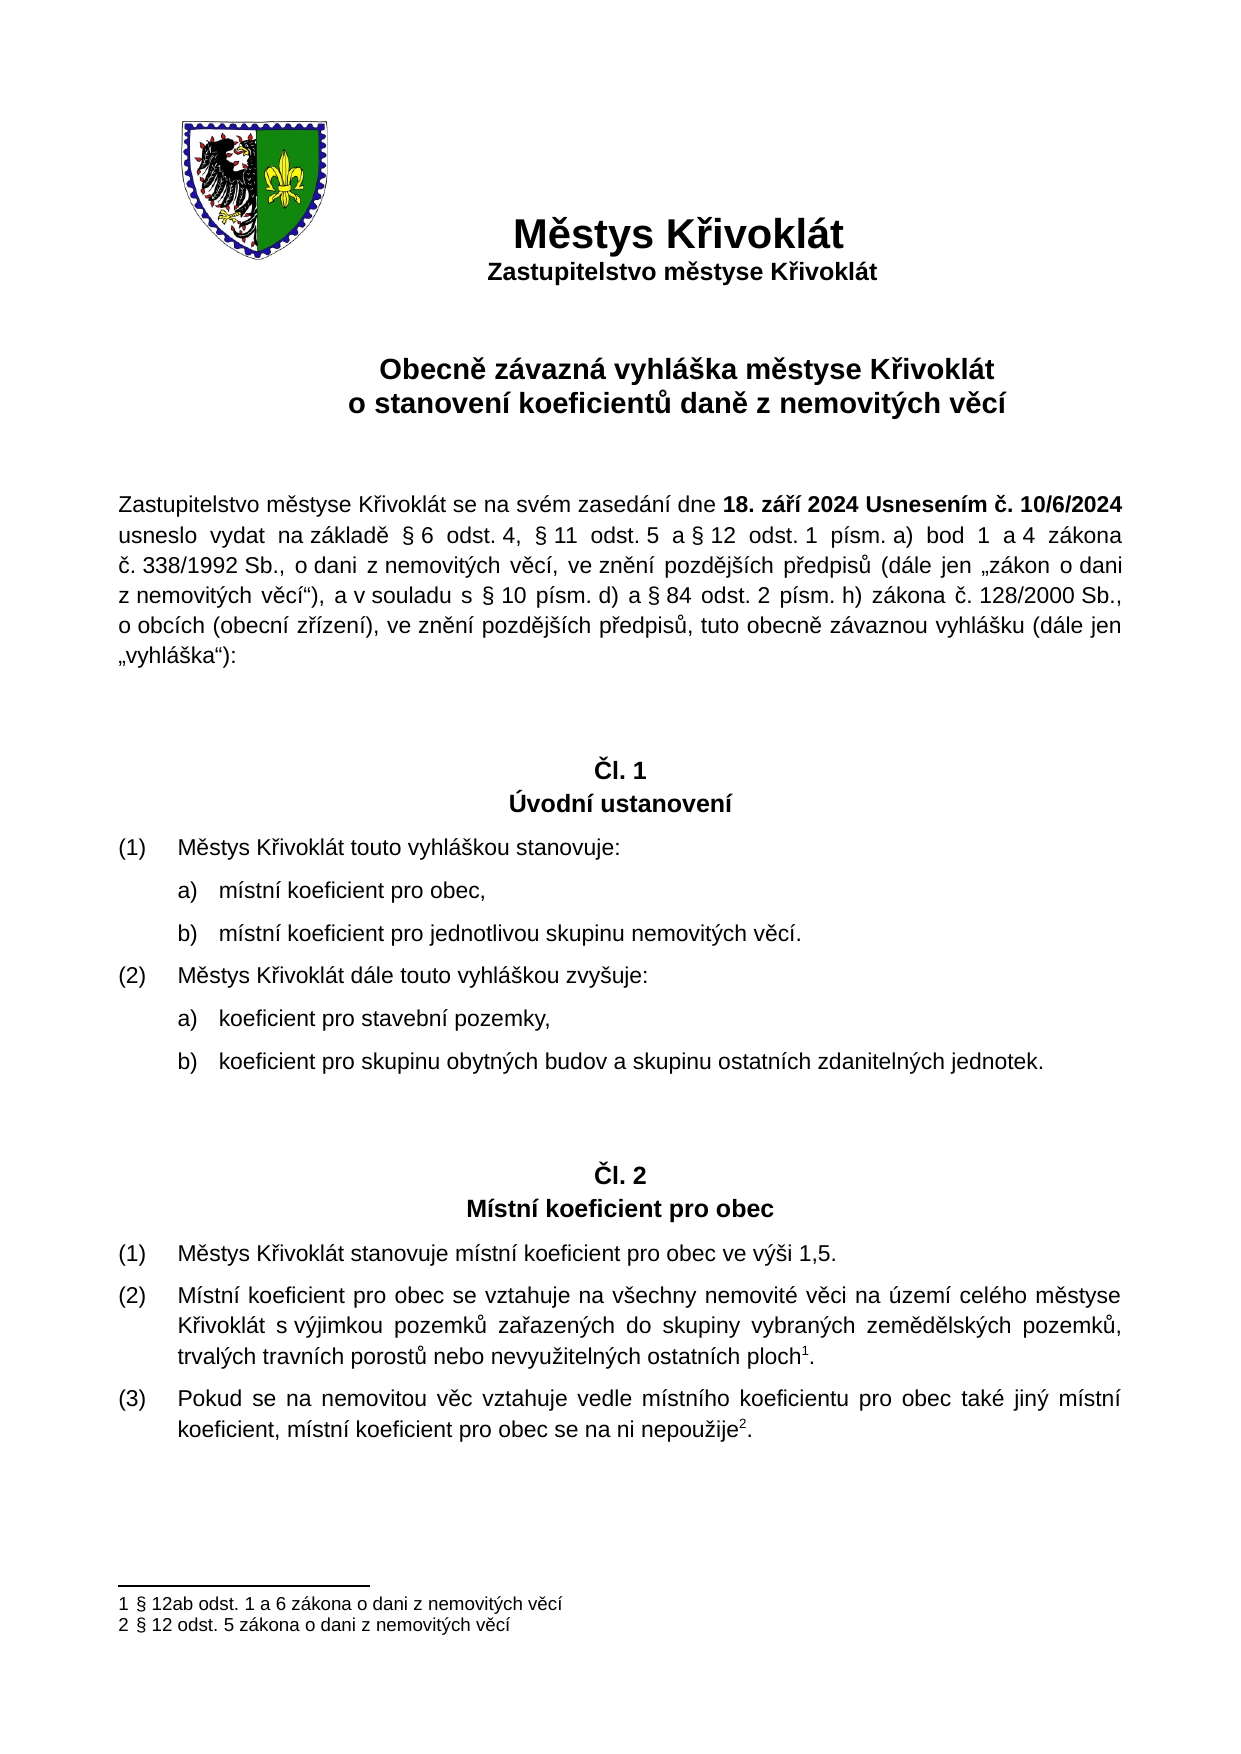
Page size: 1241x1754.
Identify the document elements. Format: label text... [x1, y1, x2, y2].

text Zastupitelstvo městyse Křivoklát se na svém zasedání dne 18. září 2024 Usnesením č. 10/6/2024 usneslo vydat na základě § 6 odst. 4, § 11 odst. 5 a § 12 odst. 1 písm. a) bod 1 a 4 zákona č. 338/1992 Sb., o dani z nemovitých věcí, ve znění pozdějších předpisů (dále jen „zákon o dani z nemovitých věcí“), a v souladu s § 10 písm. d) a § 84 odst. 2 písm. h) zákona č. 128/2000 Sb., o obcích (obecní zřízení), ve znění pozdějších předpisů, tuto obecně závaznou vyhlášku (dále jen „vyhláška“): [118, 491, 1122, 669]
list § 12 odst. 5 zákona o dani z nemovitých věcí [118, 1614, 1122, 1635]
list § 12ab odst. 1 a 6 zákona o dani z nemovitých věcí [118, 1592, 1122, 1614]
subtitle Čl. 2 Místní koeficient pro obec [118, 1128, 1122, 1223]
list Městys Křivoklát stanovuje místní koeficient pro obec ve výši 1,5. [118, 1239, 1122, 1266]
picture [181, 121, 328, 260]
list koeficient pro skupinu obytných budov a skupinu ostatních zdanitelných jednotek. [177, 1048, 1122, 1074]
list Místní koeficient pro obec se vztahuje na všechny nemovité věci na území celého městyse Křivoklát s výjimkou pozemků zařazených do skupiny vybraných zemědělských pozemků, trvalých travních porostů nebo nevyužitelných ostatních ploch. [118, 1282, 1122, 1369]
list Městys Křivoklát touto vyhláškou stanovuje: [118, 834, 1122, 861]
list Pokud se na nemovitou věc vztahuje vedle místního koeficientu pro obec také jiný místní koeficient, místní koeficient pro obec se na ni nepoužije. [118, 1385, 1122, 1442]
list místní koeficient pro jednotlivou skupinu nemovitých věcí. [177, 920, 1122, 946]
list Městys Křivoklát dále touto vyhláškou zvyšuje: [118, 962, 1122, 989]
subtitle Čl. 1 Úvodní ustanovení [118, 723, 1122, 817]
list koeficient pro stavební pozemky, [177, 1005, 1122, 1031]
list místní koeficient pro obec, [177, 877, 1122, 903]
title Městys Křivoklát Zastupitelstvo městyse Křivoklát [118, 209, 1122, 315]
title Obecně závazná vyhláška městyse Křivoklát o stanovení koeficientů daně z nemovitých věcí [118, 352, 1122, 419]
